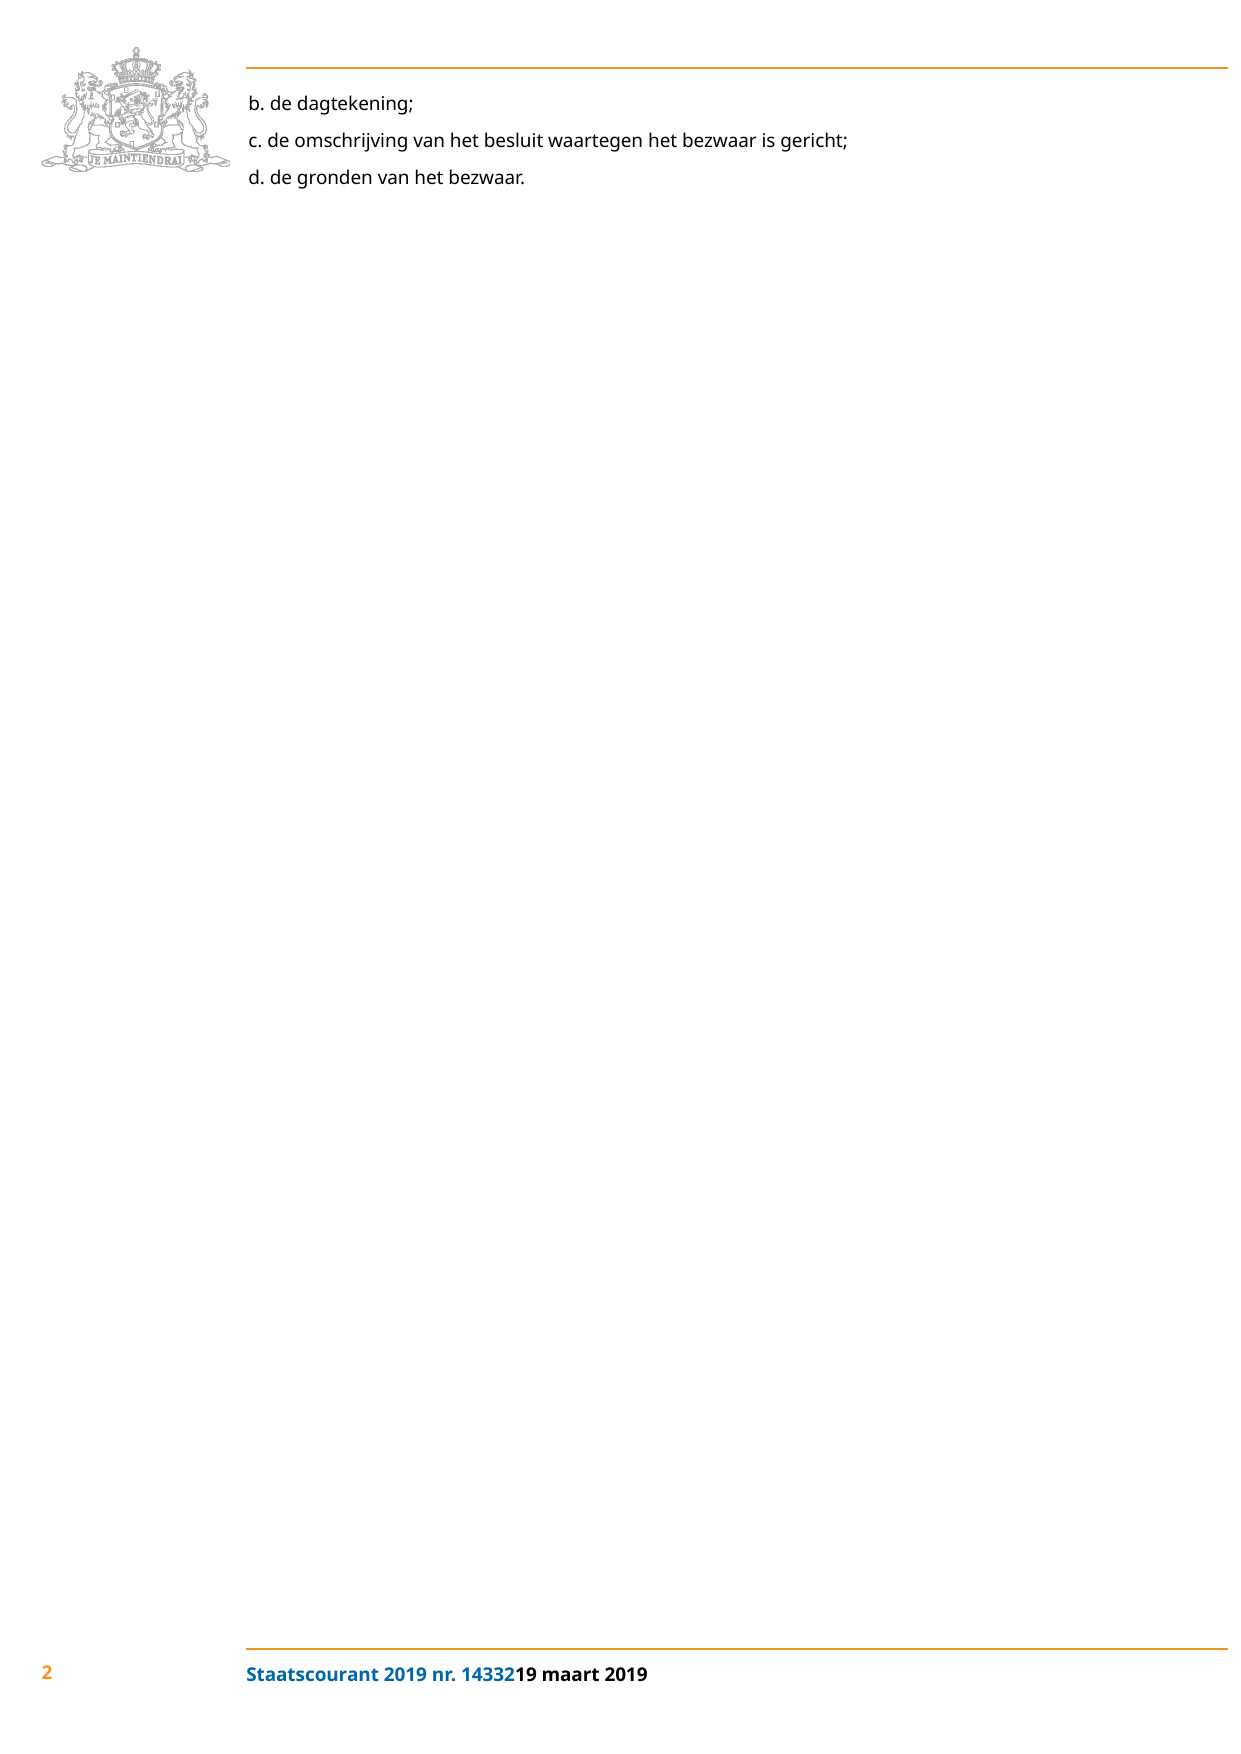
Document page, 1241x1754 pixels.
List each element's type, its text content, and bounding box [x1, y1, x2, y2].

text b. de dagtekening; [248, 95, 1152, 114]
text d. de gronden van het bezwaar. [248, 169, 1152, 188]
picture [41, 47, 231, 172]
text c. de omschrijving van het besluit waartegen het bezwaar is gericht; [248, 132, 1152, 151]
